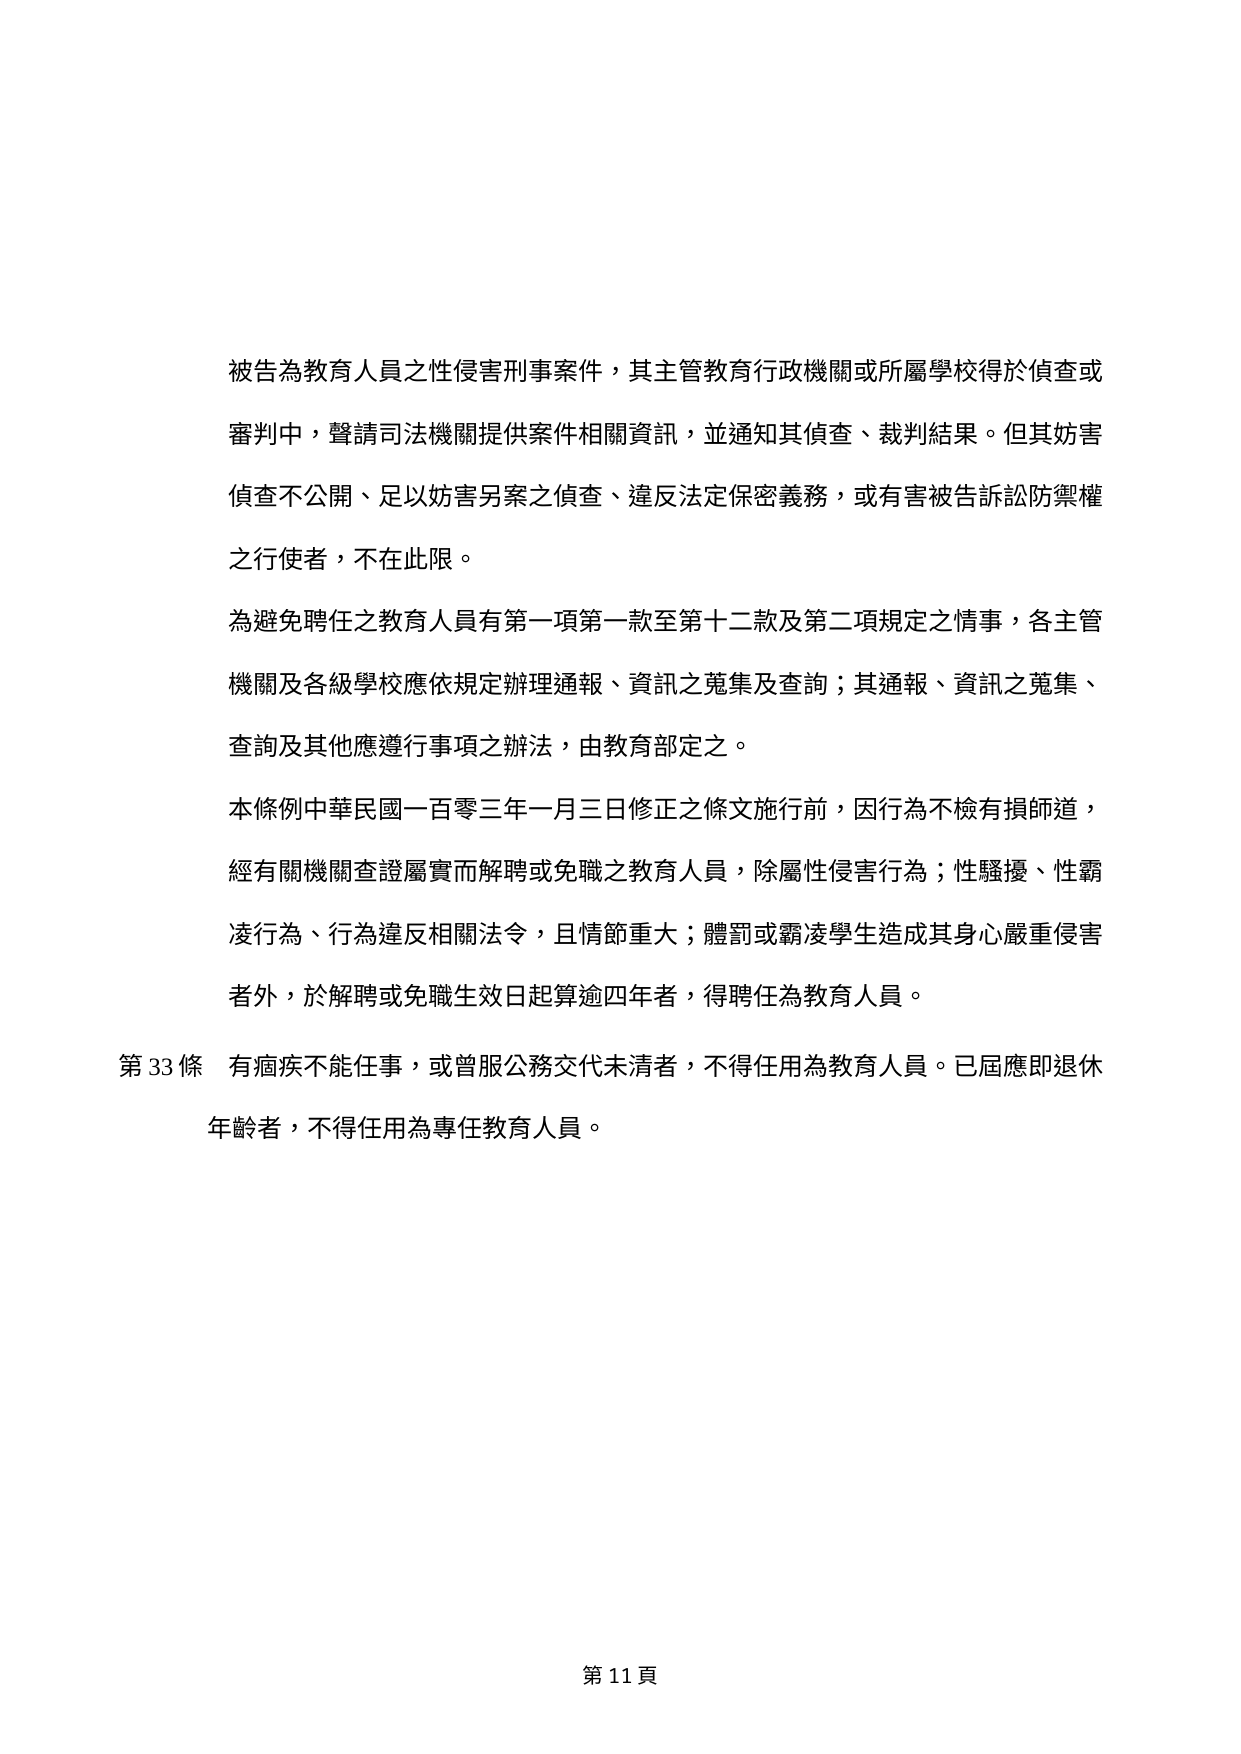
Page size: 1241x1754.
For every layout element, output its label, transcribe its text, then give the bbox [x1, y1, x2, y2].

text 第33條 有痼疾不能任事，或曾服公務交代未清者，不得任用為教育人員。已屆應即退休年齡者，不得任用為專任教育人員。 [118, 1022, 1122, 1147]
text 為避免聘任之教育人員有第一項第一款至第十二款及第二項規定之情事，各主管機關及各級學校應依規定辦理通報、資訊之蒐集及查詢；其通報、資訊之蒐集、查詢及其他應遵行事項之辦法，由教育部定之。 [229, 578, 1122, 766]
text 本條例中華民國一百零三年一月三日修正之條文施行前，因行為不檢有損師道，經有關機關查證屬實而解聘或免職之教育人員，除屬性侵害行為；性騷擾、性霸凌行為、行為違反相關法令，且情節重大；體罰或霸凌學生造成其身心嚴重侵害者外，於解聘或免職生效日起算逾四年者，得聘任為教育人員。 [229, 766, 1122, 1016]
text 被告為教育人員之性侵害刑事案件，其主管教育行政機關或所屬學校得於偵查或審判中，聲請司法機關提供案件相關資訊，並通知其偵查、裁判結果。但其妨害偵查不公開、足以妨害另案之偵查、違反法定保密義務，或有害被告訴訟防禦權之行使者，不在此限。 [229, 328, 1122, 578]
